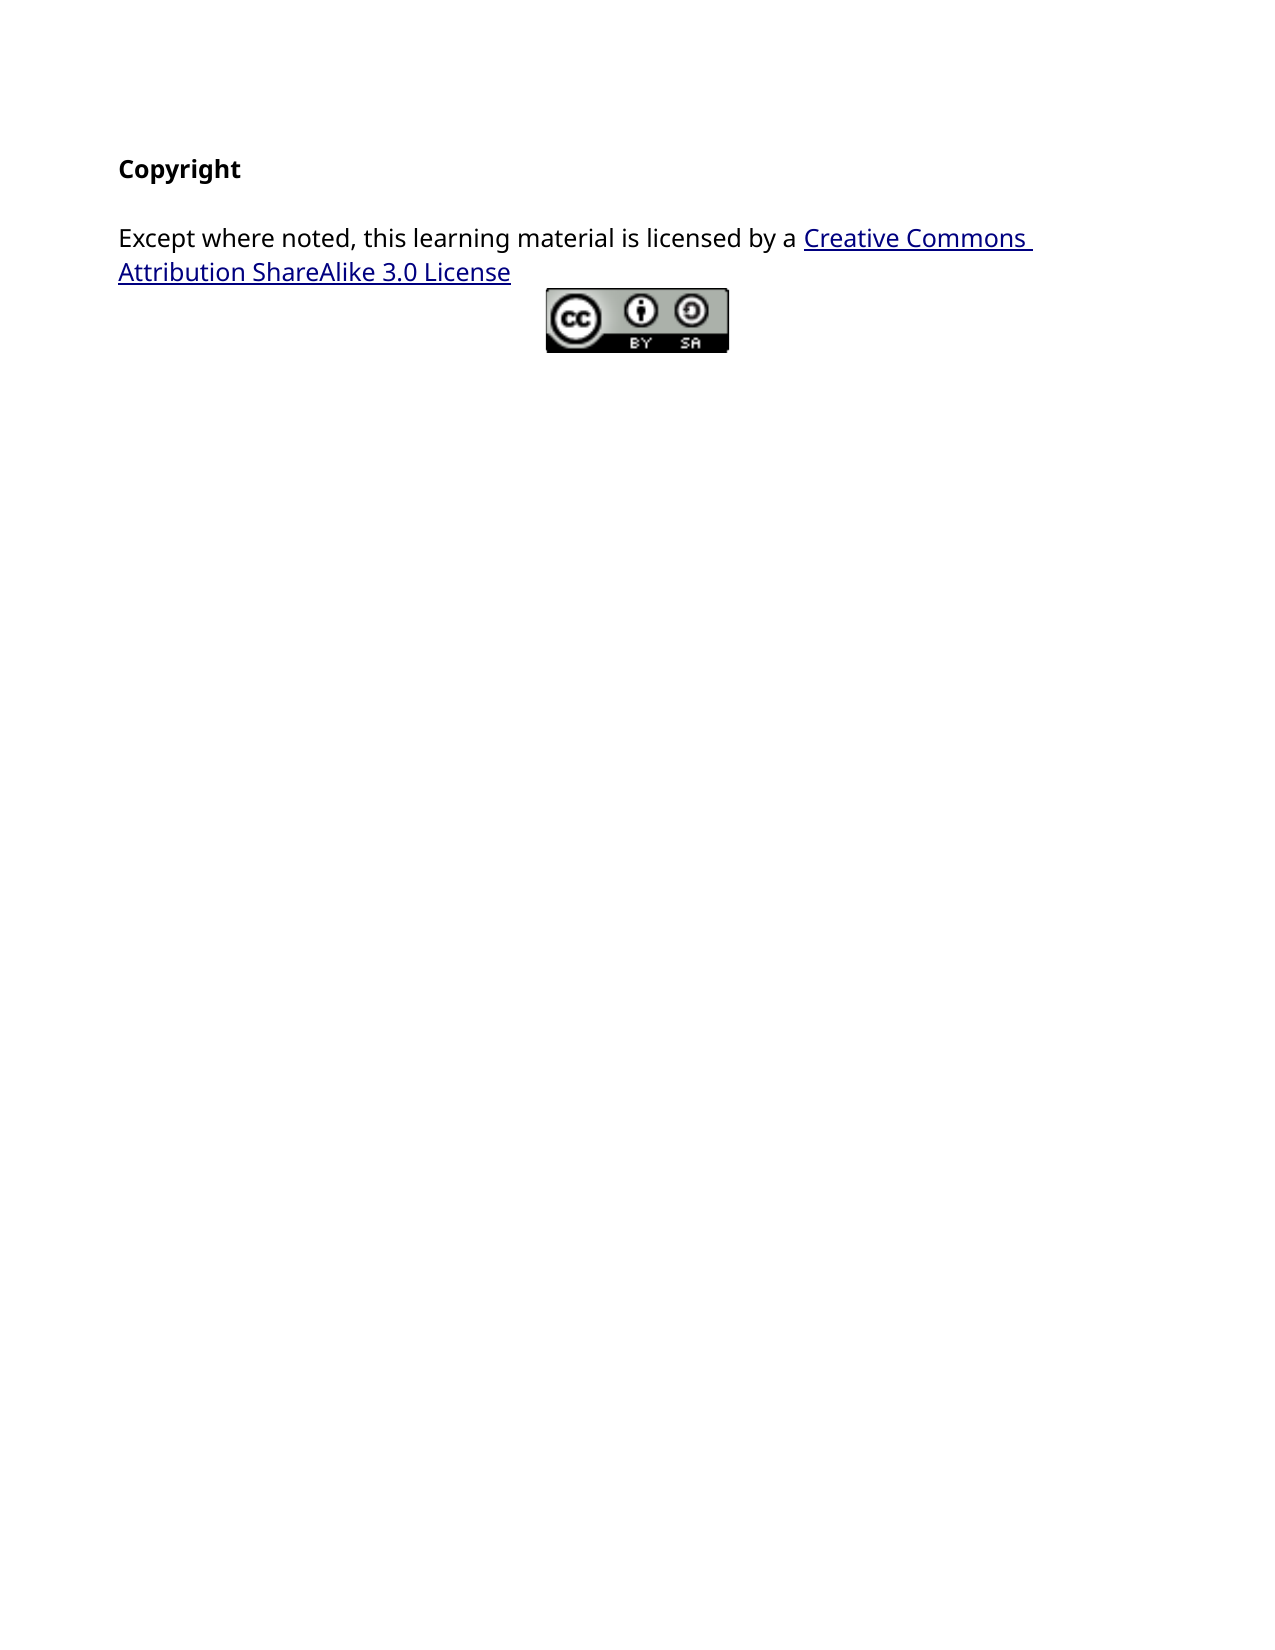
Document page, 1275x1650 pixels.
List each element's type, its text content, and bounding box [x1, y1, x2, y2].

picture [545, 288, 730, 353]
text Except where noted, this learning material is licensed by a Creative Commons Attribution ShareAlike 3.0 License [118, 220, 1157, 288]
text Copyright [118, 152, 1157, 186]
